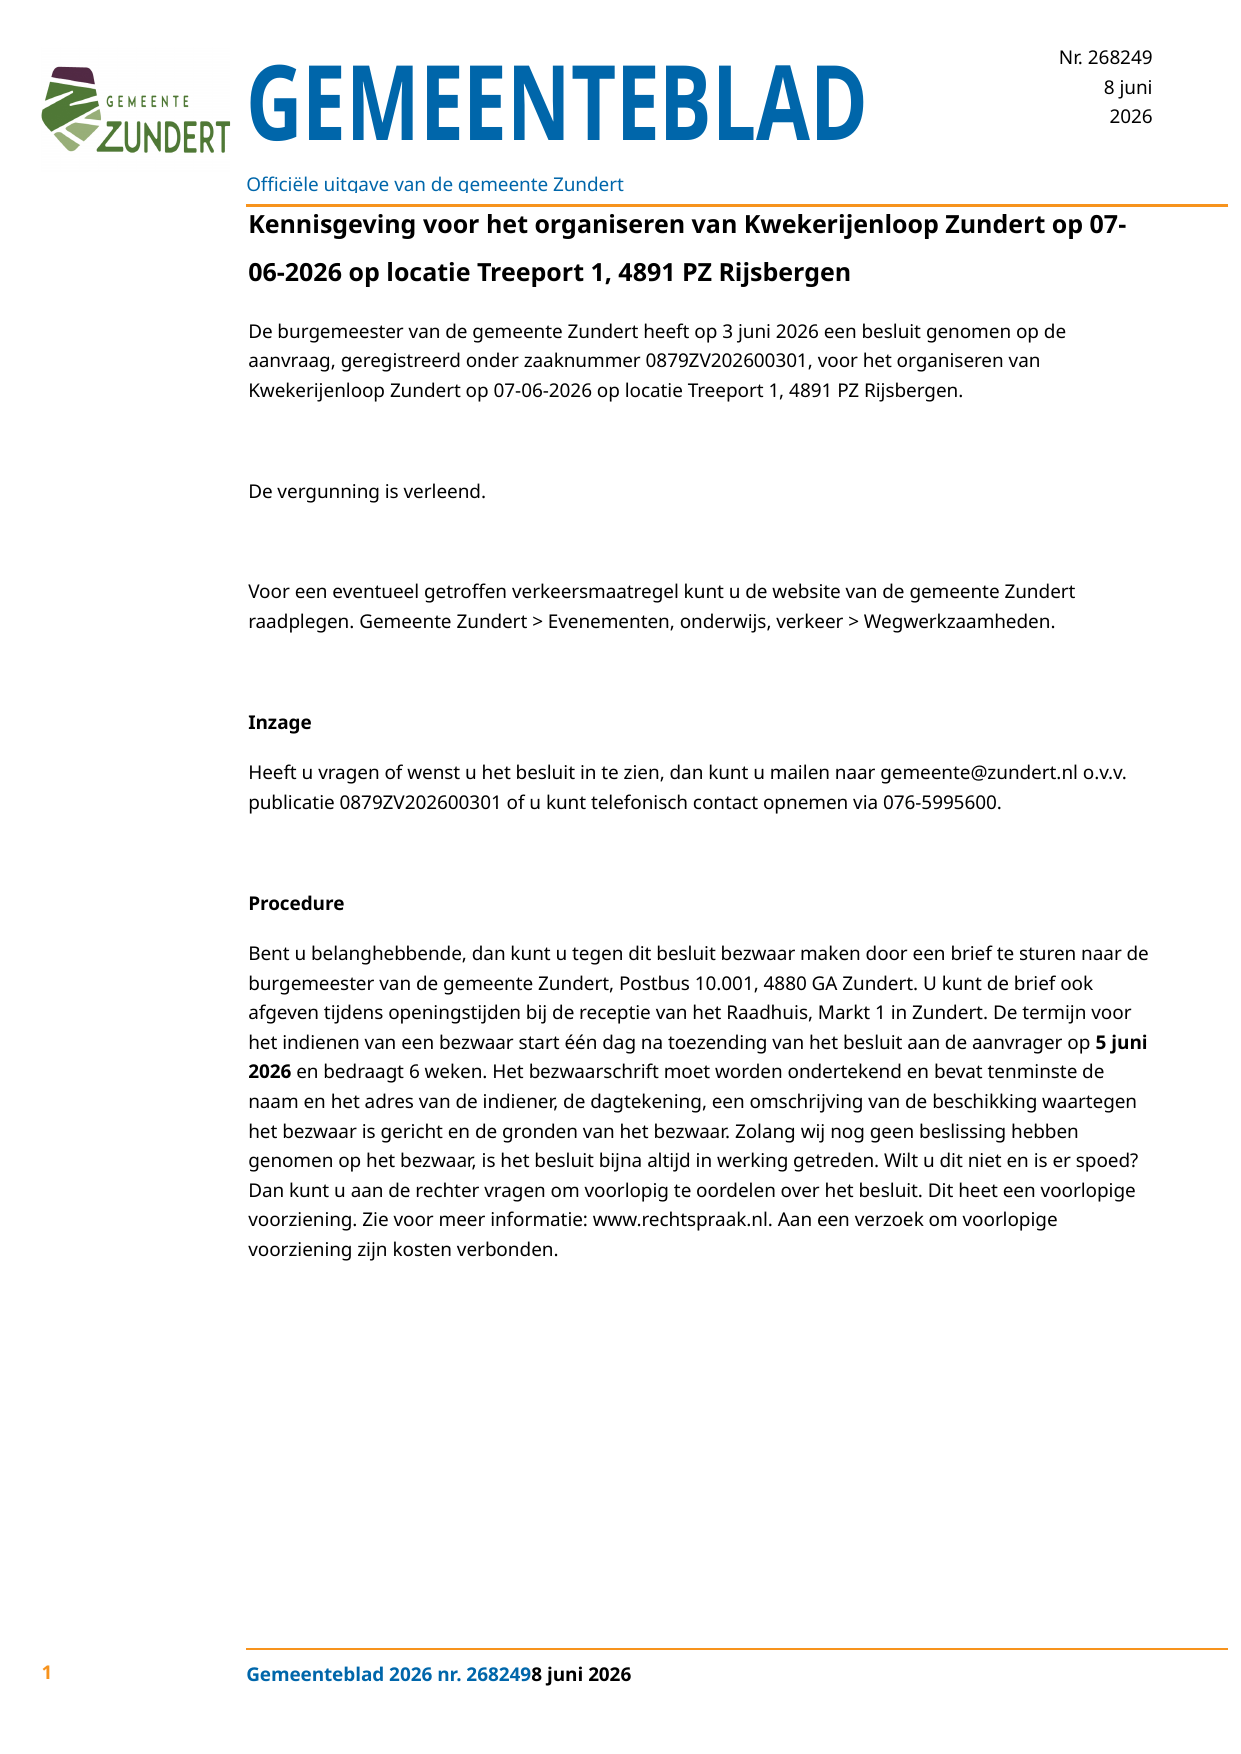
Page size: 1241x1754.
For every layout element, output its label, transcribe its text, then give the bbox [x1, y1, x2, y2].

text De vergunning is verleend. [248, 478, 1152, 504]
text Bent u belanghebbende, dan kunt u tegen dit besluit bezwaar maken door een brief te sturen naar de burgemeester van de gemeente Zundert, Postbus 10.001, 4880 GA Zundert. U kunt de brief ook afgeven tijdens openingstijden bij de receptie van het Raadhuis, Markt 1 in Zundert. De termijn voor het indienen van een bezwaar start één dag na toezending van het besluit aan de aanvrager op 5 juni 2026 en bedraagt 6 weken. Het bezwaarschrift moet worden ondertekend en bevat tenminste de naam en het adres van de indiener, de dagtekening, een omschrijving van de beschikking waartegen het bezwaar is gericht en de gronden van het bezwaar. Zolang wij nog geen beslissing hebben genomen op het bezwaar, is het besluit bijna altijd in werking getreden. Wilt u dit niet en is er spoed? Dan kunt u aan de rechter vragen om voorlopig te oordelen over het besluit. Dit heet een voorlopige voorziening. Zie voor meer informatie: www.rechtspraak.nl. Aan een verzoek om voorlopige voorziening zijn kosten verbonden. [248, 940, 1152, 1262]
text De burgemeester van de gemeente Zundert heeft op 3 juni 2026 een besluit genomen op de aanvraag, geregistreerd onder zaaknummer 0879ZV202600301, voor het organiseren van Kwekerijenloop Zundert op 07-06-2026 op locatie Treeport 1, 4891 PZ Rijsbergen. [248, 318, 1152, 403]
picture [41, 47, 231, 172]
text Heeft u vragen of wenst u het besluit in te zien, dan kunt u mailen naar gemeente@zundert.nl o.v.v. publicatie 0879ZV202600301 of u kunt telefonisch contact opnemen via 076-5995600. [248, 759, 1152, 815]
text Inzage [248, 709, 1152, 735]
text Voor een eventueel getroffen verkeersmaatregel kunt u de website van de gemeente Zundert raadplegen. Gemeente Zundert > Evenementen, onderwijs, verkeer > Wegwerkzaamheden. [248, 579, 1152, 634]
text Kennisgeving voor het organiseren van Kwekerijenloop Zundert op 07-06-2026 op locatie Treeport 1, 4891 PZ Rijsbergen [248, 207, 1152, 288]
text Procedure [248, 890, 1152, 916]
